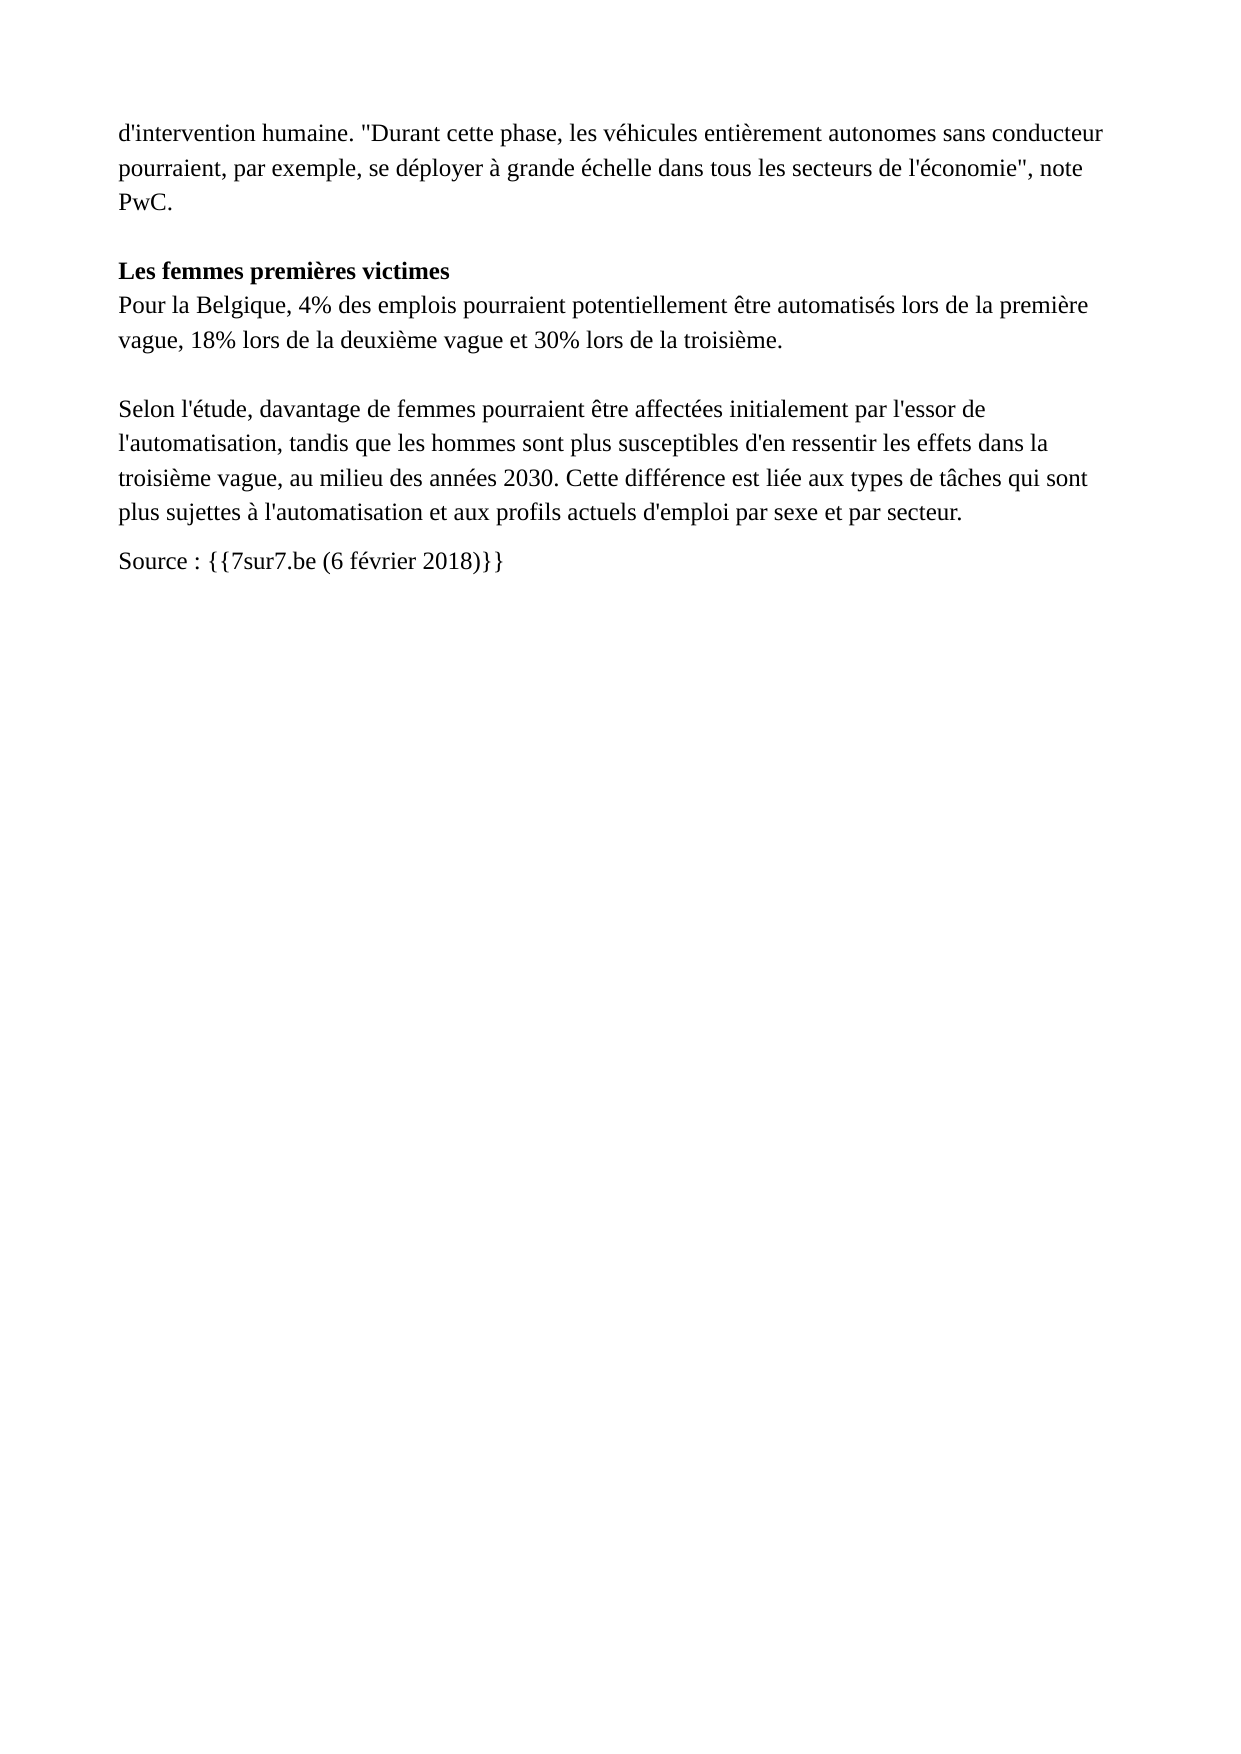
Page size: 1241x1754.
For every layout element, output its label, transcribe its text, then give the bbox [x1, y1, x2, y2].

text Source : {{7sur7.be (6 février 2018)}} [118, 546, 1122, 575]
text d'intervention humaine. "Durant cette phase, les véhicules entièrement autonomes sans conducteur pourraient, par exemple, se déployer à grande échelle dans tous les secteurs de l'économie", note PwC. Les femmes premières victimes Pour la Belgique, 4% des emplois pourraient potentiellement être automatisés lors de la première vague, 18% lors de la deuxième vague et 30% lors de la troisième. Selon l'étude, davantage de femmes pourraient être affectées initialement par l'essor de l'automatisation, tandis que les hommes sont plus susceptibles d'en ressentir les effets dans la troisième vague, au milieu des années 2030. Cette différence est liée aux types de tâches qui sont plus sujettes à l'automatisation et aux profils actuels d'emploi par sexe et par secteur. [118, 118, 1122, 526]
